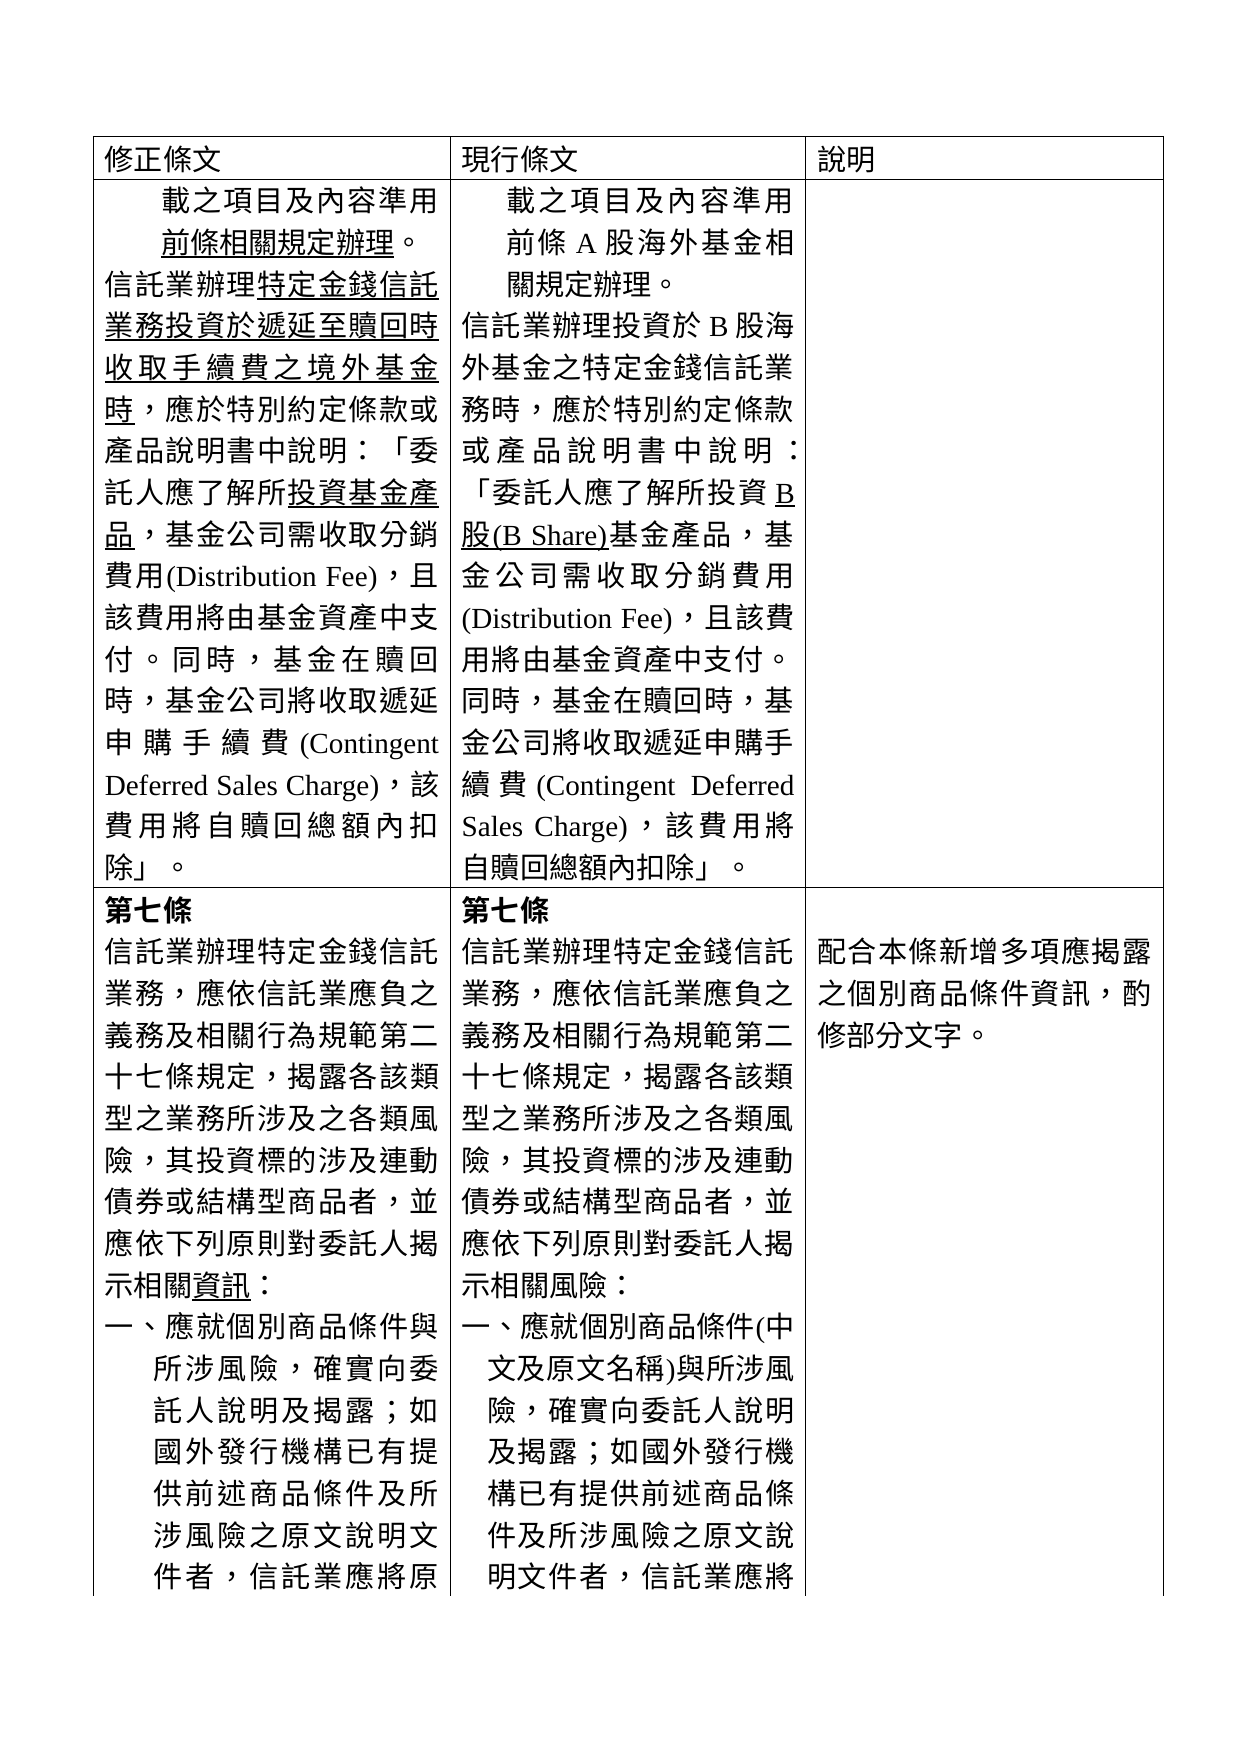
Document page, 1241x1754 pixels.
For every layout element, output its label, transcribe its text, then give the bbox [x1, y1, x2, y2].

table_header 修正條文 [94, 137, 450, 178]
table_header 現行條文 [451, 137, 805, 178]
table_cell 一、應就個別商品條件與所涉風險，確實向委託人說明及揭露；如國外發行機構已有提供前述商品條件及所涉風險之原文說明文件者，信託業應將原 [94, 1305, 450, 1596]
table_cell 信託業辦理前條第一項投資於B股海外基金之特定金錢信託業務時，應依下列規定於個別之產品說明書或特別約定條款記載其收取之報酬： 一、遞延申購手續費： (一)報酬標準：費率_____％。 (二)計算方法：依贖回時市價與信託本金孰低者乘以適用費率計算之。 (三)支付時間及方法：於基金贖回時由基金公司自贖回總額中扣收。 二、轉換手續費、信託管理費及通路服務費應記載之項目及內容準用前條A股海外基金相關規定辦理。 信託業辦理投資於B股海外基金之特定金錢信託業務時，應於特別約定條款或產品說明書中說明：「委託人應了解所投資B股(B Share)基金產品，基金公司需收取分銷費用(Distribution Fee)，且該費用將由基金資產中支付。同時，基金在贖回時，基金公司將收取遞延申購手續費(Contingent Deferred Sales Charge)，該費用將自贖回總額內扣除」。 [451, 180, 805, 887]
table_cell [806, 180, 1163, 887]
table_cell 配合本條新增多項應揭露之個別商品條件資訊，酌修部分文字。 [806, 930, 1163, 1304]
table_cell 信託業辦理特定金錢信託業務，應依信託業應負之義務及相關行為規範第二十七條規定，揭露各該類型之業務所涉及之各類風險，其投資標的涉及連動債券或結構型商品者，並應依下列原則對委託人揭示相關資訊： [94, 930, 450, 1304]
table_cell 信託業辦理特定金錢信託業務，應依信託業應負之義務及相關行為規範第二十七條規定，揭露各該類型之業務所涉及之各類風險，其投資標的涉及連動債券或結構型商品者，並應依下列原則對委託人揭示相關風險： [451, 930, 805, 1304]
table_cell [806, 888, 1163, 929]
table_cell 第七條 [94, 888, 450, 929]
table_cell 載之項目及內容準用前條相關規定辦理。 信託業辦理特定金錢信託業務投資於遞延至贖回時收取手續費之境外基金時，應於特別約定條款或產品說明書中說明：「委託人應了解所投資基金產品，基金公司需收取分銷費用(Distribution Fee)，且該費用將由基金資產中支付。同時，基金在贖回時，基金公司將收取遞延申購手續費(Contingent Deferred Sales Charge)，該費用將自贖回總額內扣除」。 [94, 180, 450, 887]
table_cell [806, 1305, 1163, 1596]
table_cell 一、應就個別商品條件(中文及原文名稱)與所涉風險，確實向委託人說明及揭露；如國外發行機構已有提供前述商品條件及所涉風險之原文說明文件者，信託業應將 [451, 1305, 805, 1596]
table_cell 第七條 [451, 888, 805, 929]
table_header 說明 [806, 137, 1163, 178]
